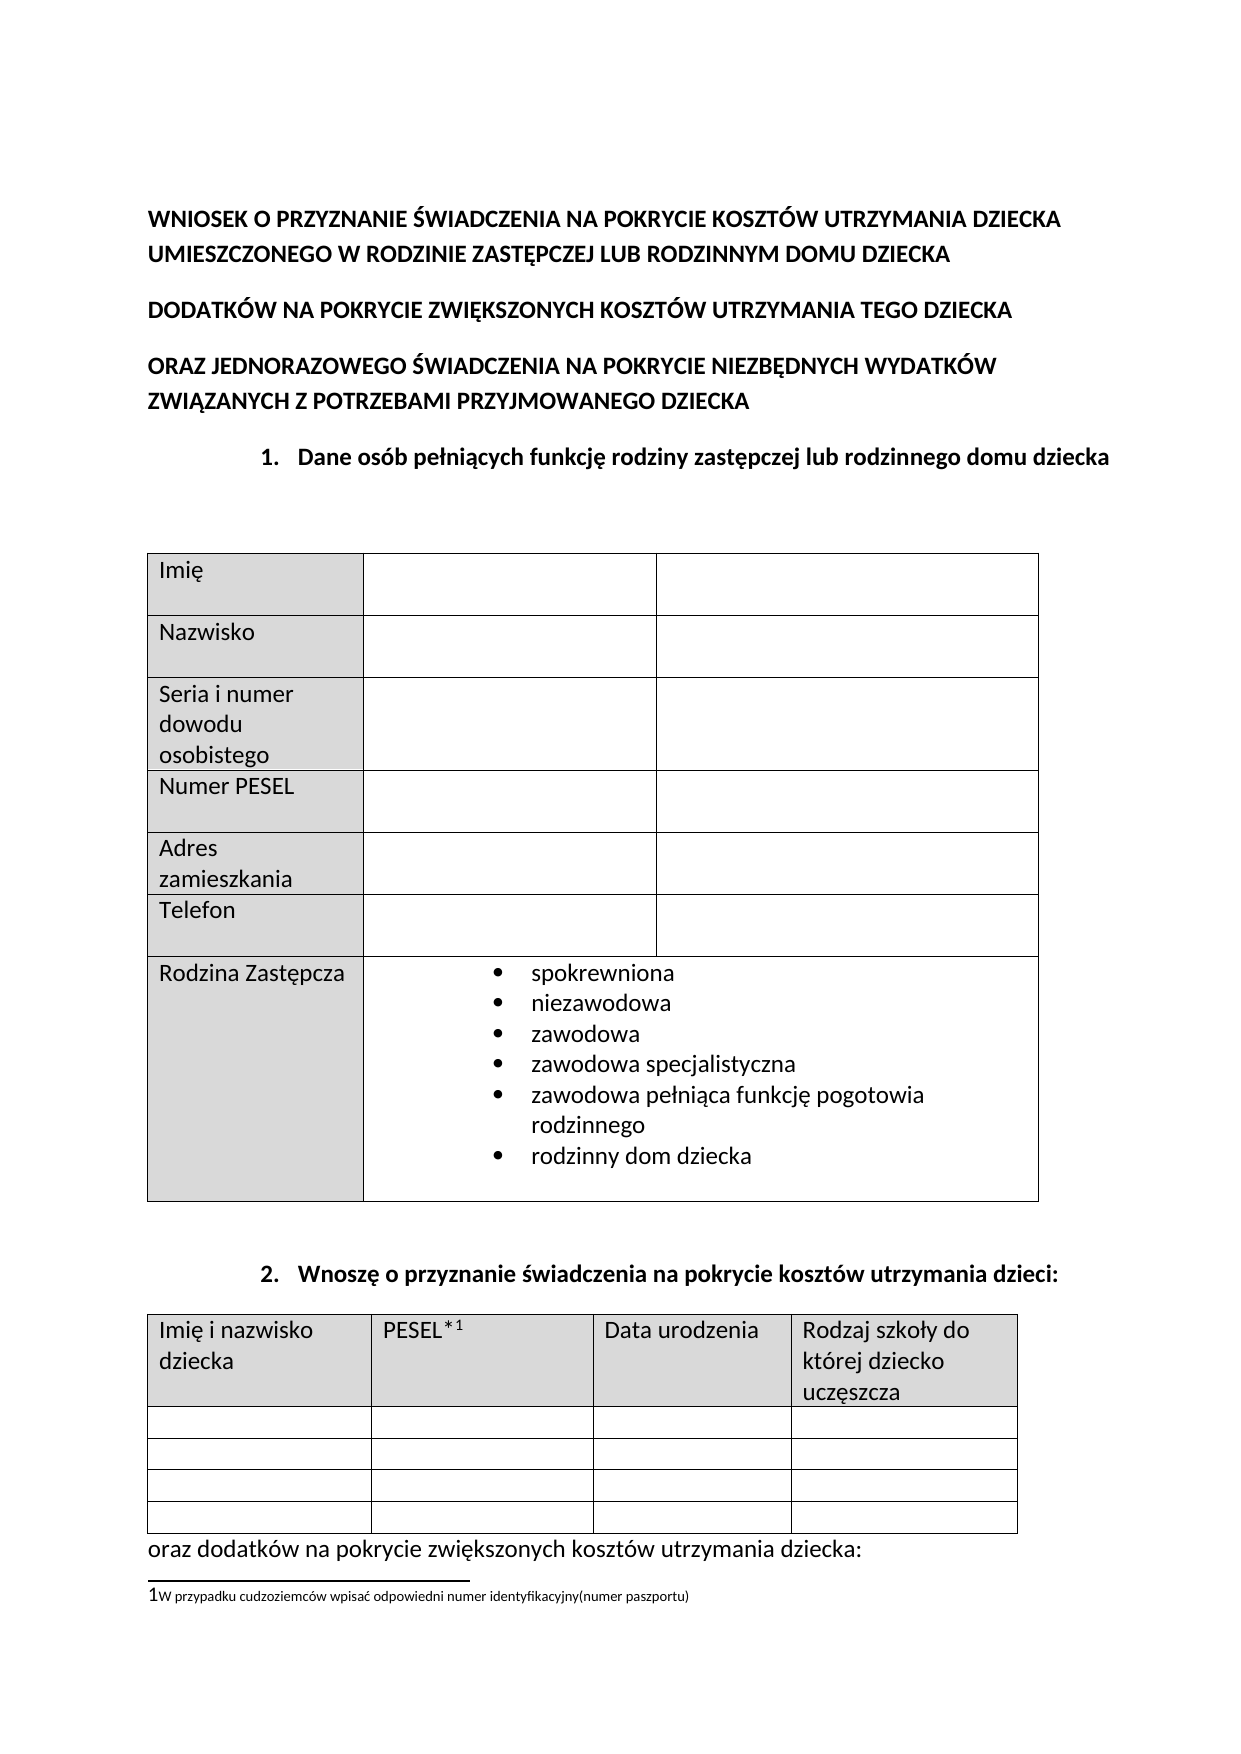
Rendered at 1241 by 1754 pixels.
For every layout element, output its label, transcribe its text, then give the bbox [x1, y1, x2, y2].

table_header Imię [148, 554, 363, 615]
table_cell [792, 1439, 1017, 1469]
table_cell [364, 771, 656, 832]
table_cell Adres zamieszkania [148, 833, 363, 894]
table_cell [792, 1470, 1017, 1501]
table_cell [372, 1502, 593, 1532]
table_cell Numer PESEL [148, 771, 363, 832]
list Wnoszę o przyznanie świadczenia na pokrycie kosztów utrzymania dzieci: [260, 1258, 1122, 1288]
table_header Rodzaj szkoły do której dziecko uczęszcza [792, 1315, 1017, 1406]
text WNIOSEK O PRZYZNANIE ŚWIADCZENIA NA POKRYCIE KOSZTÓW UTRZYMANIA DZIECKA UMIESZCZONEGO W RODZINIE ZASTĘPCZEJ LUB RODZINNYM DOMU DZIECKA [148, 203, 1122, 269]
text DODATKÓW NA POKRYCIE ZWIĘKSZONYCH KOSZTÓW UTRZYMANIA TEGO DZIECKA [148, 294, 1122, 325]
table_header Data urodzenia [594, 1315, 791, 1406]
text oraz dodatków na pokrycie zwiększonych kosztów utrzymania dziecka: [148, 1533, 1122, 1564]
table_cell [364, 833, 656, 894]
table_cell [657, 616, 1038, 677]
table_cell [657, 895, 1038, 956]
table_cell [148, 1407, 371, 1438]
table_cell [364, 616, 656, 677]
table_cell [792, 1407, 1017, 1438]
table_cell [657, 833, 1038, 894]
table_cell [657, 771, 1038, 832]
table_cell [372, 1407, 593, 1438]
table_cell [372, 1439, 593, 1469]
table_cell Telefon [148, 895, 363, 956]
table_header [657, 554, 1038, 615]
table_cell [372, 1470, 593, 1501]
table_cell [594, 1407, 791, 1438]
table_header [364, 554, 656, 615]
table_cell spokrewniona niezawodowa zawodowa zawodowa specjalistyczna zawodowa pełniąca funkcję pogotowia rodzinnego rodzinny dom dziecka [364, 957, 1038, 1201]
table_cell [594, 1439, 791, 1469]
list Dane osób pełniących funkcję rodziny zastępczej lub rodzinnego domu dziecka [260, 441, 1122, 472]
table_cell [792, 1502, 1017, 1532]
table_cell [148, 1439, 371, 1469]
table_cell [148, 1470, 371, 1501]
table_cell [364, 895, 656, 956]
table_cell [364, 678, 656, 769]
table_cell [657, 678, 1038, 769]
table_cell [148, 1502, 371, 1532]
text ORAZ JEDNORAZOWEGO ŚWIADCZENIA NA POKRYCIE NIEZBĘDNYCH WYDATKÓW ZWIĄZANYCH Z POTRZEBAMI PRZYJMOWANEGO DZIECKA [148, 350, 1122, 416]
table_cell Nazwisko [148, 616, 363, 677]
table_header PESEL* [372, 1315, 593, 1406]
table_cell Rodzina Zastępcza [148, 957, 363, 1201]
table_cell [594, 1470, 791, 1501]
table_cell [594, 1502, 791, 1532]
table_header Imię i nazwisko dziecka [148, 1315, 371, 1406]
table_cell Seria i numer dowodu osobistego [148, 678, 363, 769]
